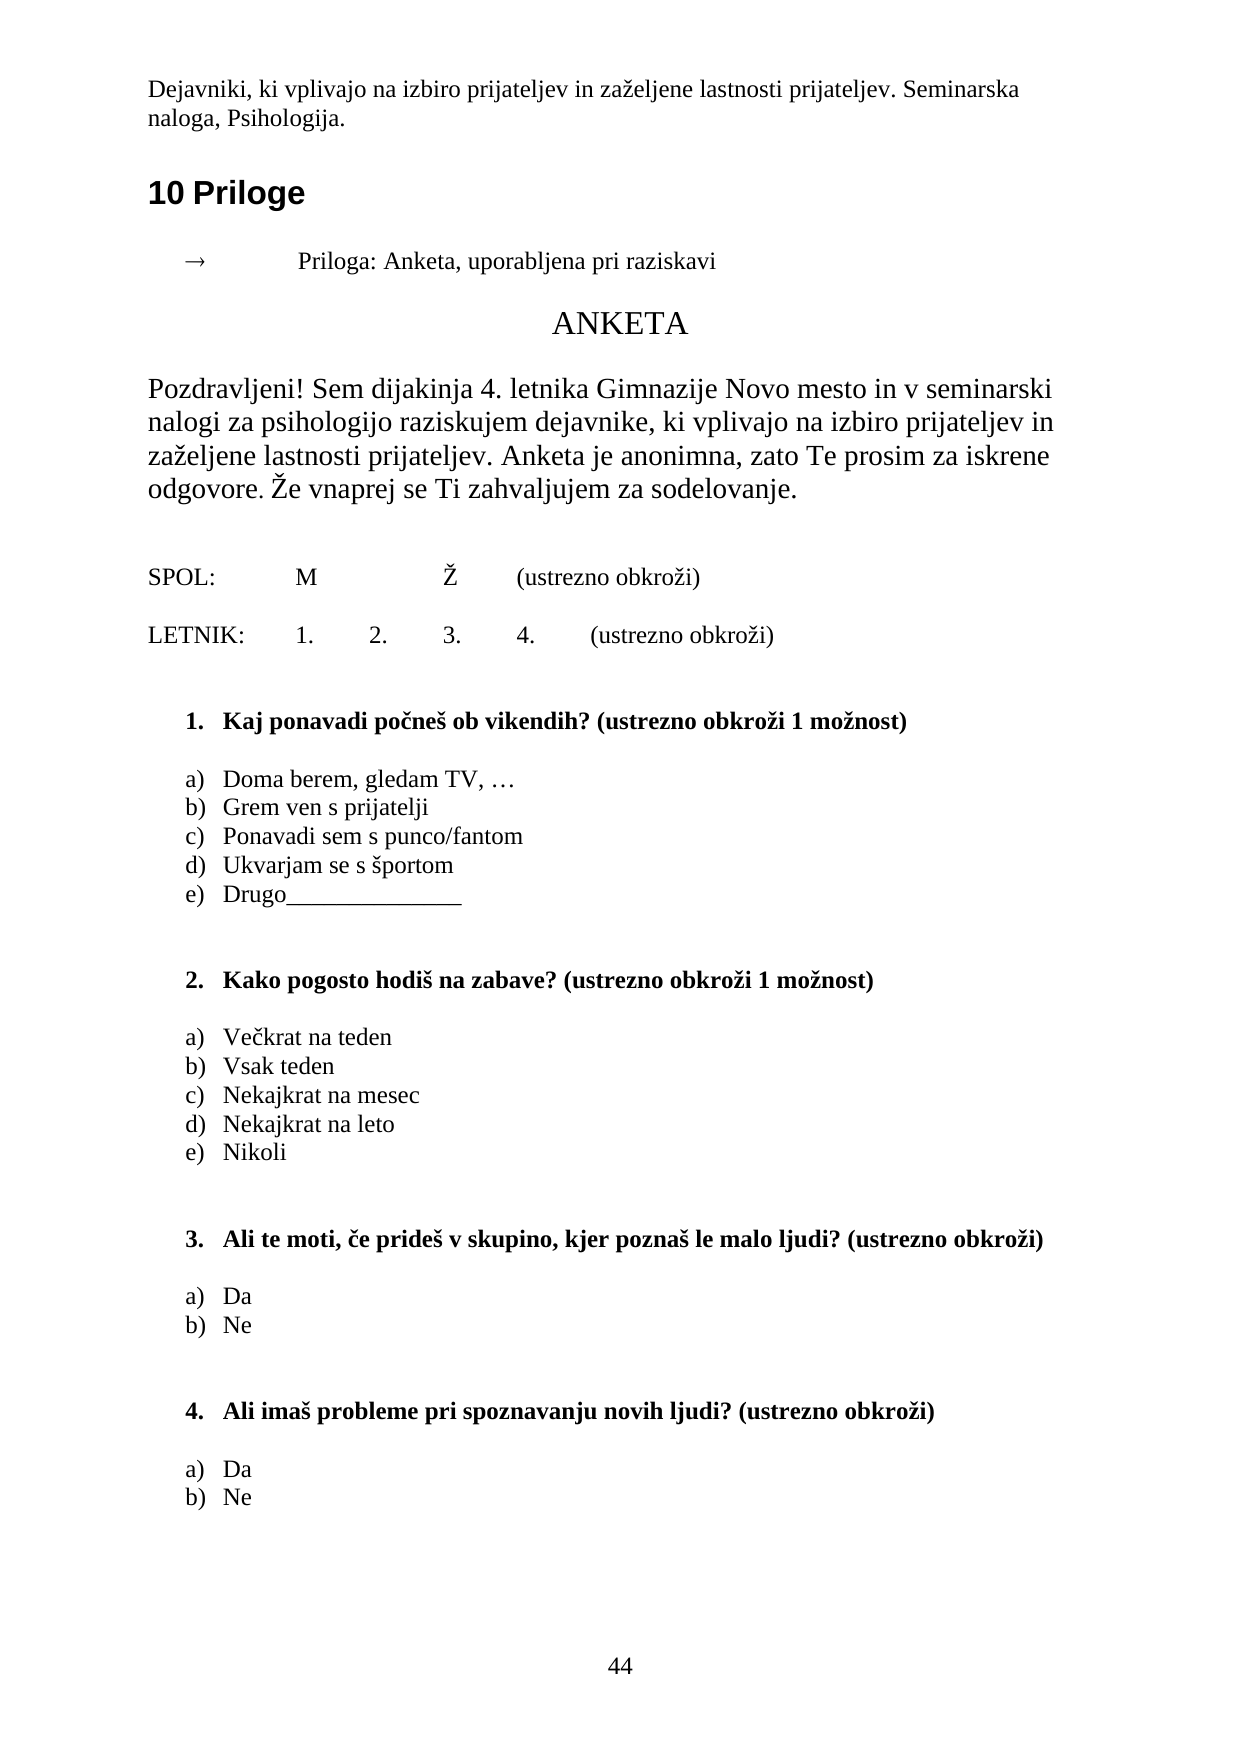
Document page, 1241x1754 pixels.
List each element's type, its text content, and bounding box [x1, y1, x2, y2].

list Večkrat na teden [185, 1022, 1092, 1051]
list Doma berem, gledam TV, … [185, 764, 1092, 792]
list Vsak teden [185, 1051, 1092, 1080]
list Ponavadi sem s punco/fantom [185, 821, 1092, 850]
list Da [185, 1454, 1092, 1482]
text SPOL: M Ž (ustrezno obkroži) [148, 562, 1092, 591]
list Da [185, 1281, 1092, 1310]
text ANKETA [148, 304, 1092, 342]
list Kako pogosto hodiš na zabave? (ustrezno obkroži 1 možnost) [185, 965, 1092, 994]
list Nekajkrat na mesec [185, 1080, 1092, 1109]
list Priloga: Anketa, uporabljena pri raziskavi [185, 246, 1092, 275]
list Nikoli [185, 1137, 1092, 1166]
list Kaj ponavadi počneš ob vikendih? (ustrezno obkroži 1 možnost) [185, 706, 1092, 735]
text LETNIK: 1. 2. 3. 4. (ustrezno obkroži) [148, 620, 1092, 649]
text Pozdravljeni! Sem dijakinja 4. letnika Gimnazije Novo mesto in v seminarski nalogi za psihologijo raziskujem dejavnike, ki vplivajo na izbiro prijateljev in zaželjene lastnosti prijateljev. Anketa je anonimna, zato Te prosim za iskrene odgovore. Že vnaprej se Ti zahvaljujem za sodelovanje. [148, 371, 1092, 505]
list Grem ven s prijatelji [185, 792, 1092, 821]
list Ukvarjam se s športom [185, 850, 1092, 879]
list Ali imaš probleme pri spoznavanju novih ljudi? (ustrezno obkroži) [185, 1396, 1092, 1425]
list Ali te moti, če prideš v skupino, kjer poznaš le malo ljudi? (ustrezno obkroži) [185, 1224, 1092, 1252]
list Drugo______________ [185, 879, 1092, 907]
list Ne [185, 1482, 1092, 1511]
subtitle Priloge [148, 173, 1092, 211]
list Ne [185, 1310, 1092, 1339]
list Nekajkrat na leto [185, 1109, 1092, 1137]
